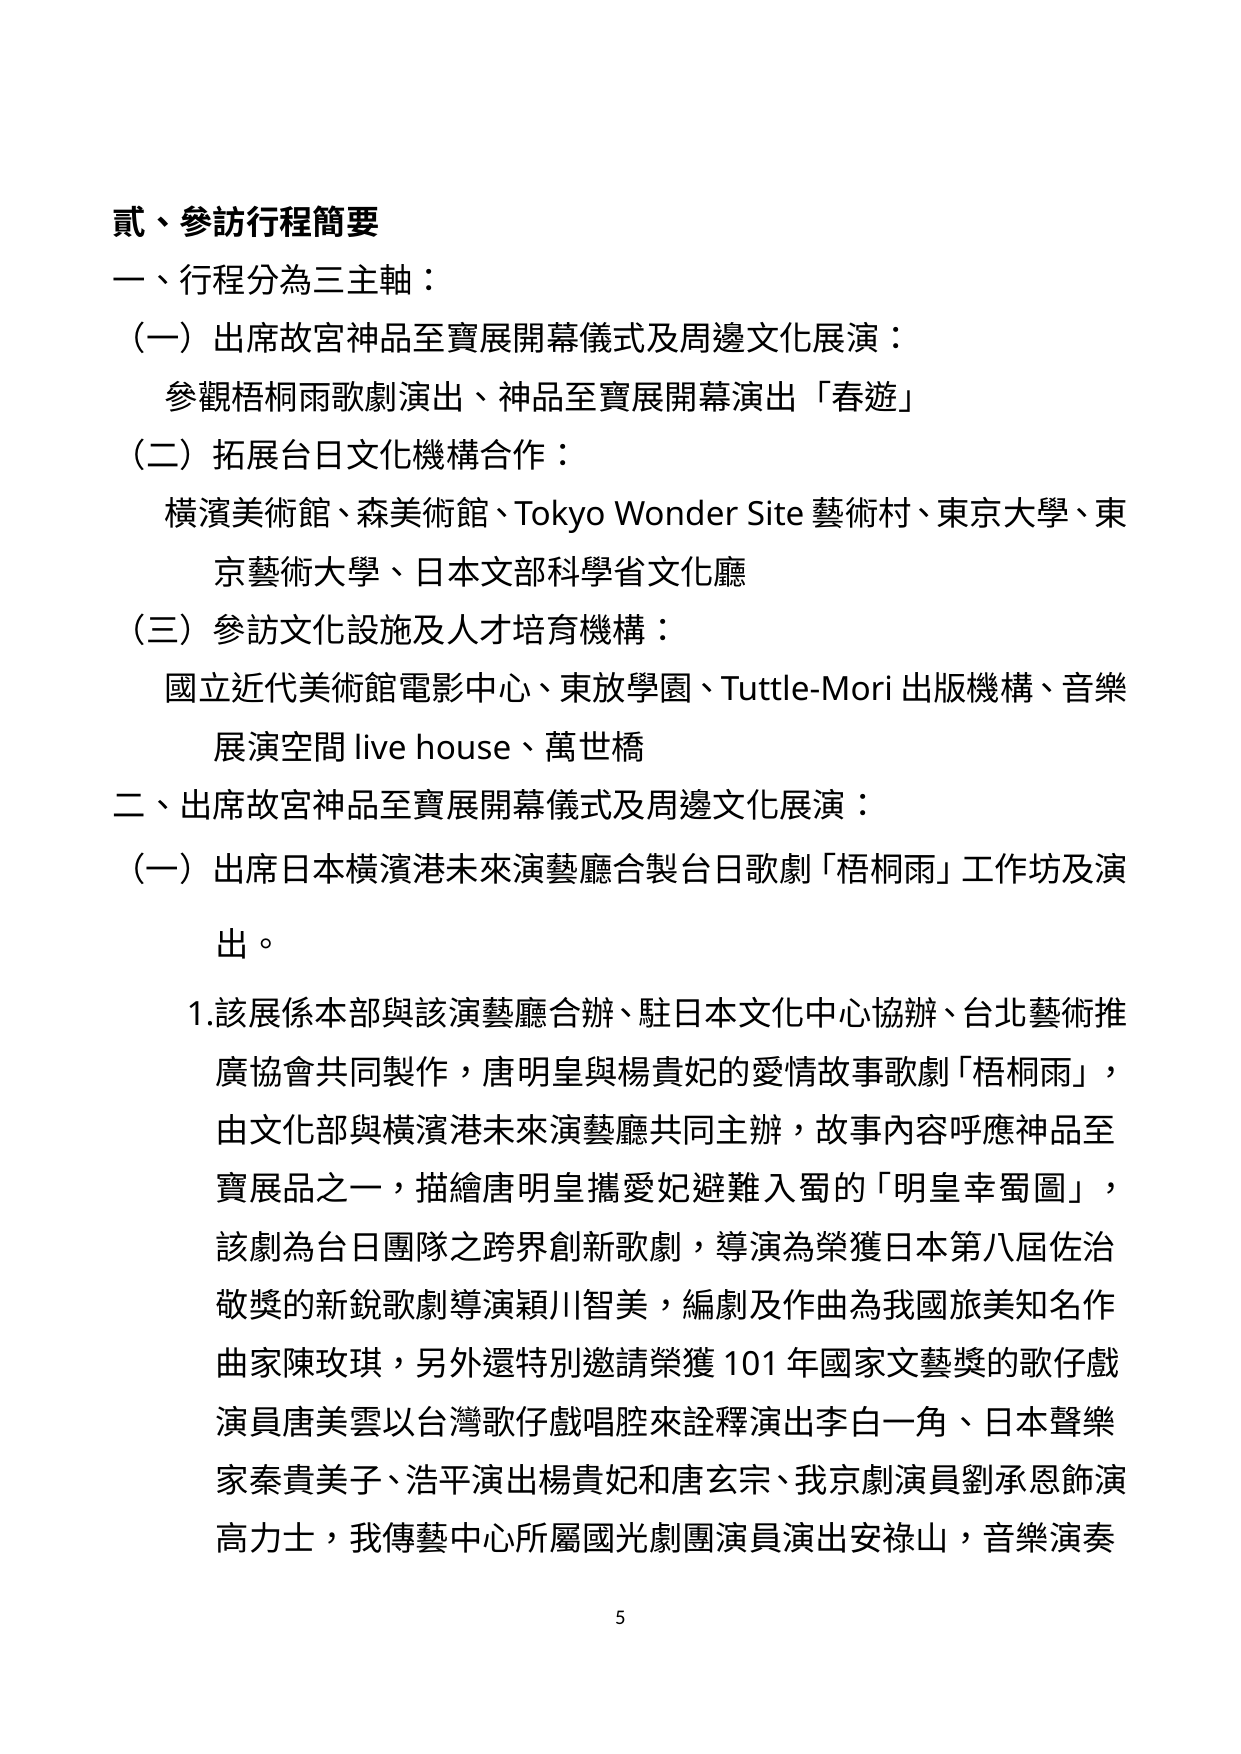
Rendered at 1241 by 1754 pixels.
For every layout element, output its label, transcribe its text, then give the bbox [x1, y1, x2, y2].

text 貳、參訪行程簡要 [112, 187, 1128, 246]
text 1.該展係本部與該演藝廳合辦、駐日本文化中心協辦、台北藝術推廣協會共同製作，唐明皇與楊貴妃的愛情故事歌劇「梧桐雨」，由文化部與橫濱港未來演藝廳共同主辦，故事內容呼應神品至寶展品之一，描繪唐明皇攜愛妃避難入蜀的「明皇幸蜀圖」，該劇為台日團隊之跨界創新歌劇，導演為榮獲日本第八屆佐治敬獎的新銳歌劇導演穎川智美，編劇及作曲為我國旅美知名作曲家陳玫琪，另外還特別邀請榮獲101年國家文藝獎的歌仔戲演員唐美雲以台灣歌仔戲唱腔來詮釋演出李白一角、日本聲樂家秦貴美子、浩平演出楊貴妃和唐玄宗、我京劇演員劉承恩飾演高力士，我傳藝中心所屬國光劇團演員演出安祿山，音樂演奏由多位日本各樂團首席聯合組成，琵琶樂手由台灣梁家寧擔任；可謂由台日各界翹楚組成堅強陣容，亦為台日表演藝術合製創舉。 [186, 979, 1128, 1562]
text 一、行程分為三主軸： [112, 246, 1128, 304]
text 二、出席故宮神品至寶展開幕儀式及周邊文化展演： [112, 771, 1128, 829]
text 參觀梧桐雨歌劇演出、神品至寶展開幕演出「春遊」 [112, 362, 1128, 421]
text （三）參訪文化設施及人才培育機構： [112, 596, 1128, 654]
text （二）拓展台日文化機構合作： [112, 421, 1128, 479]
text 橫濱美術館、森美術館、Tokyo Wonder Site藝術村、東京大學、東京藝術大學、日本文部科學省文化廳 [112, 479, 1128, 596]
text （一）出席故宮神品至寶展開幕儀式及周邊文化展演： [112, 304, 1128, 362]
text 國立近代美術館電影中心、東放學園、Tuttle-Mori出版機構、音樂展演空間live house、萬世橋 [112, 654, 1128, 771]
text （一）出席日本橫濱港未來演藝廳合製台日歌劇「梧桐雨」工作坊及演出。 [112, 829, 1128, 979]
